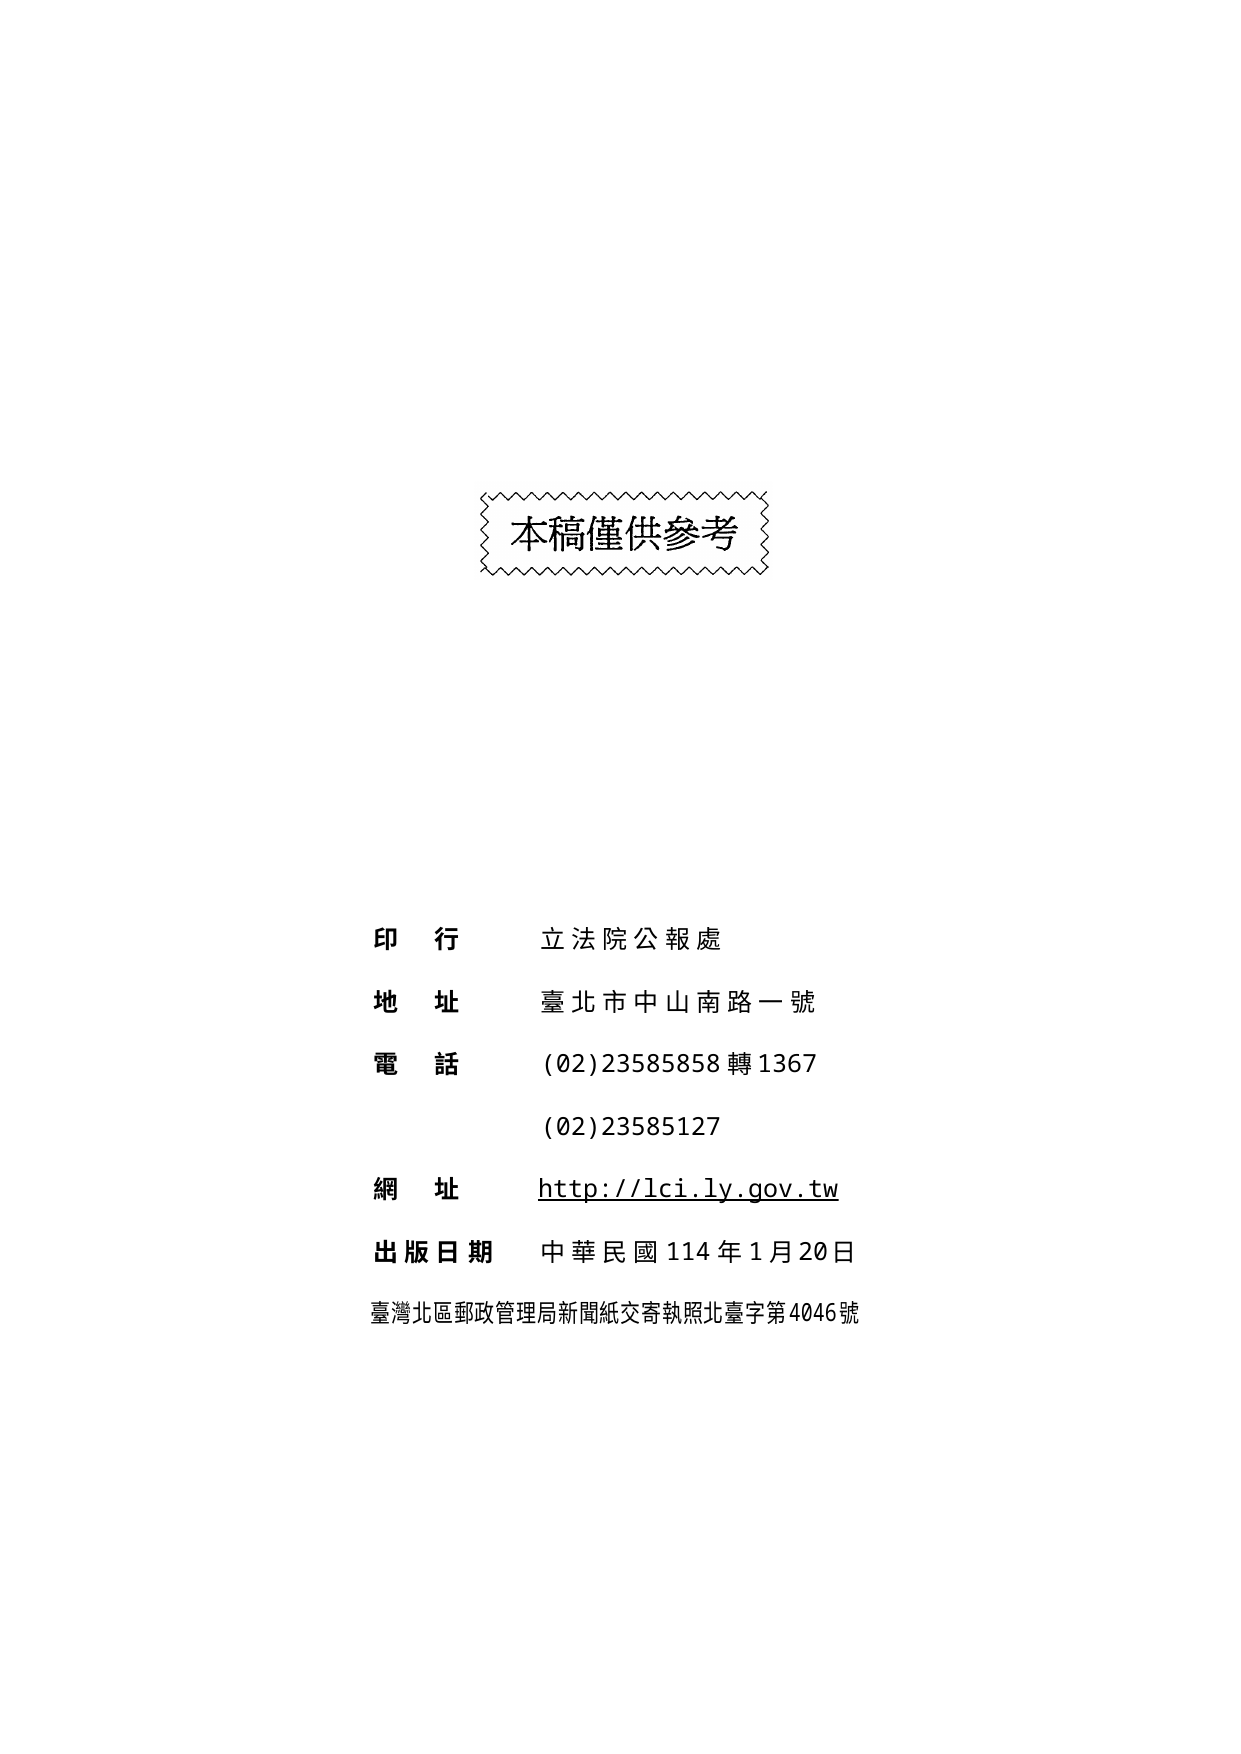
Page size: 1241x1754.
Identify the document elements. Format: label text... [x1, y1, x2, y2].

table_cell 出版日期 [362, 1219, 534, 1281]
table_cell 地址 [362, 969, 534, 1031]
table_header [468, 406, 773, 594]
table_cell 臺北市中山南路一號 [534, 969, 878, 1031]
table_header 印行 [362, 906, 534, 969]
table_cell 電話 [362, 1031, 534, 1156]
table_cell (02)23585858轉1367 (02)23585127 [534, 1031, 878, 1156]
table_cell http://lci.ly.gov.tw [534, 1156, 878, 1219]
table_header 立法院公報處 [534, 906, 878, 969]
table_cell 網址 [362, 1156, 534, 1219]
table_cell 臺灣北區郵政管理局新聞紙交寄執照北臺字第4046號 [362, 1281, 878, 1344]
table_cell 中華民國114年1月20日 [534, 1219, 878, 1281]
